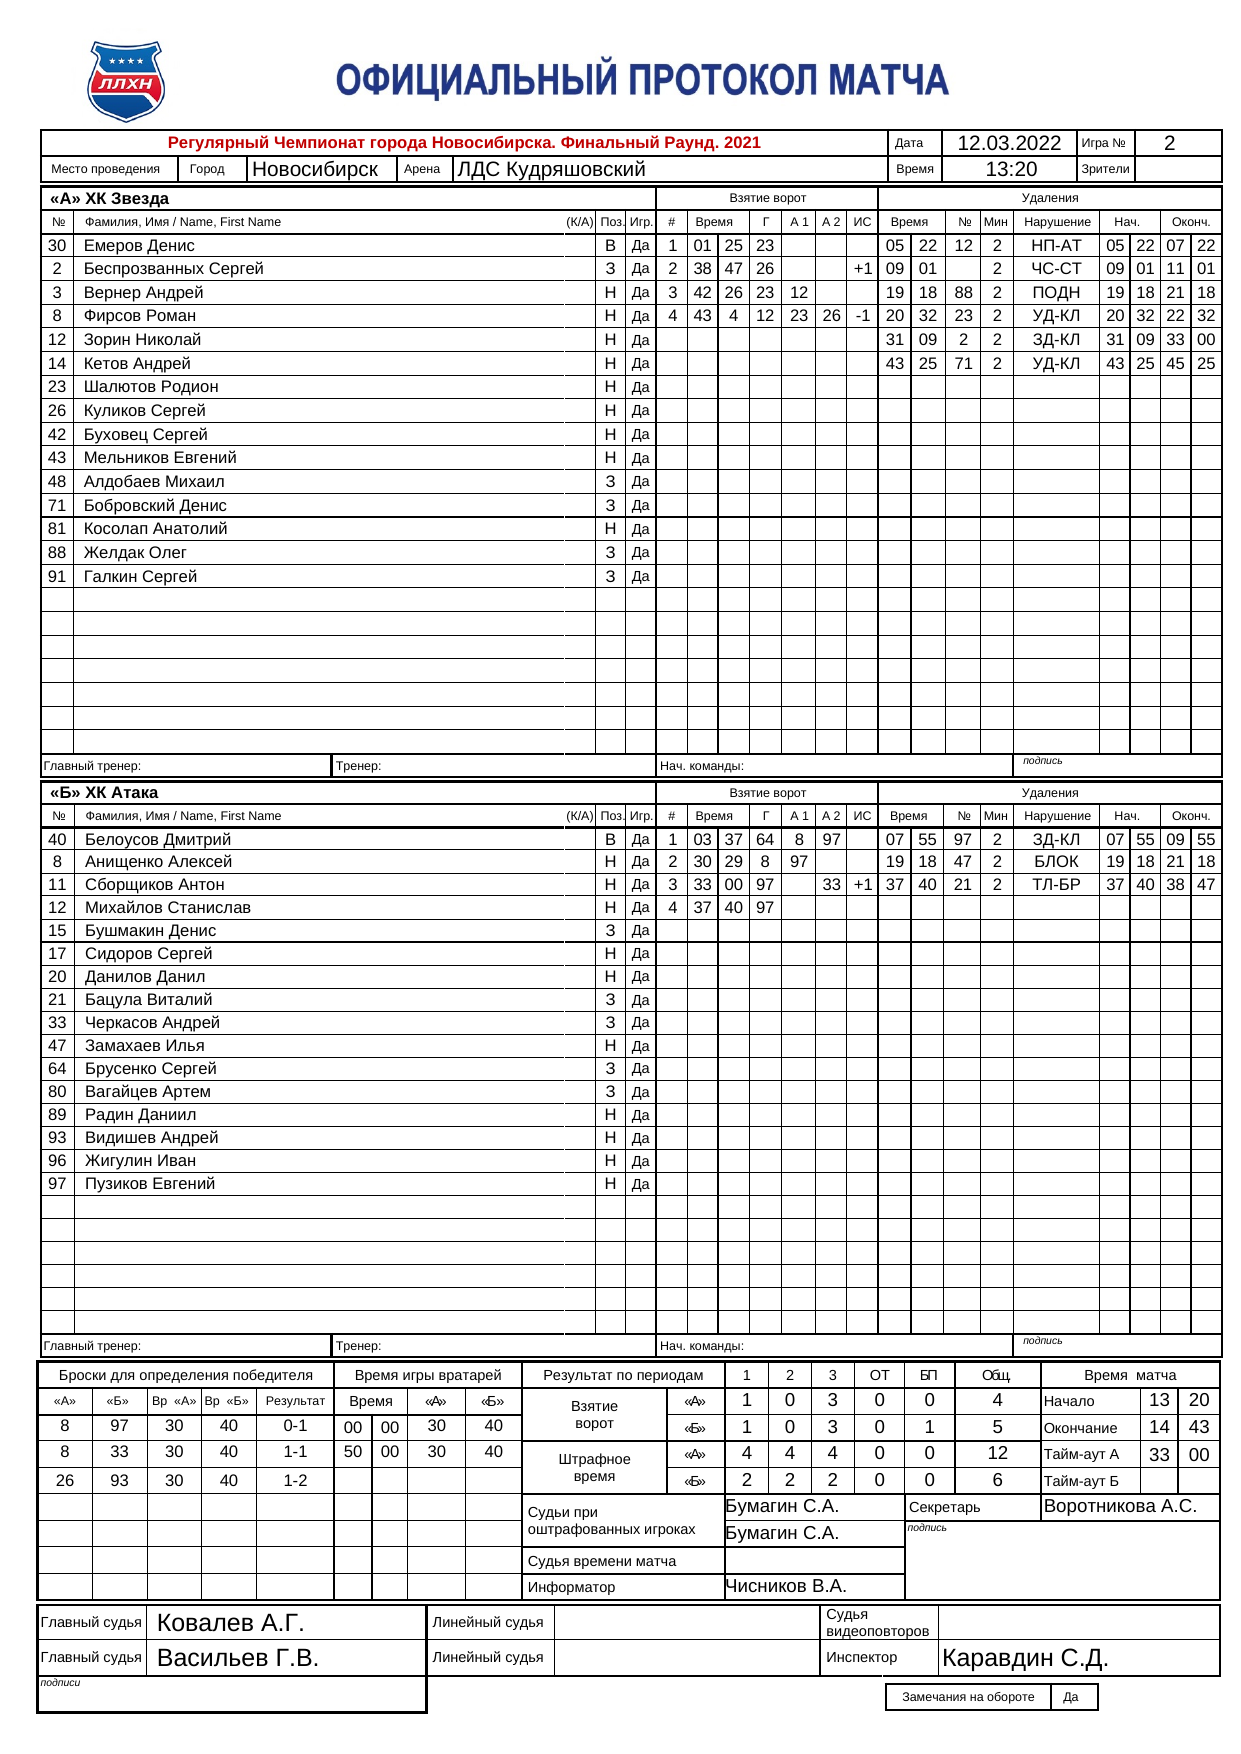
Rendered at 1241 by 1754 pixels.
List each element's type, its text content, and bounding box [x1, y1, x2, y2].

table_cell [946, 376, 980, 398]
table_header ОТ [855, 1363, 904, 1387]
table_cell [688, 943, 717, 964]
table_cell 4 [812, 1442, 854, 1467]
table_cell [565, 920, 595, 941]
table_cell [782, 1219, 815, 1241]
table_cell подписи [39, 1677, 425, 1711]
table_cell 80 [42, 1081, 74, 1103]
table_header Результат по периодам [523, 1363, 724, 1387]
table_cell [1100, 1104, 1129, 1126]
table_cell [565, 565, 595, 587]
table_cell [657, 328, 687, 351]
table_cell [847, 943, 877, 964]
table_cell Кетов Андрей [74, 352, 564, 374]
table_cell [1131, 494, 1160, 516]
table_cell Да [626, 1035, 655, 1057]
table_cell [1014, 920, 1099, 941]
table_cell 3 [657, 281, 687, 303]
table_cell [847, 612, 877, 634]
table_cell 00 [719, 874, 749, 895]
table_cell [782, 1012, 815, 1033]
table_cell [1192, 1012, 1221, 1033]
table_cell [466, 1468, 521, 1493]
table_cell [1161, 470, 1190, 493]
table_cell [1192, 1311, 1221, 1333]
table_cell [1131, 1288, 1160, 1310]
table_cell 22 [1192, 235, 1221, 256]
table_cell [1131, 707, 1160, 729]
table_cell [1192, 989, 1221, 1011]
table_cell 4 [956, 1389, 1040, 1413]
table_cell [719, 707, 749, 729]
table_cell [912, 1173, 943, 1195]
table_cell Фамилия, Имя / Name, First Name [75, 805, 565, 826]
table_cell ИС [847, 211, 877, 233]
table_cell [1100, 588, 1129, 611]
table_cell [148, 1574, 201, 1599]
table_header 2 [769, 1363, 811, 1387]
table_cell [657, 423, 687, 445]
table_cell [688, 541, 717, 564]
table_cell [719, 1265, 749, 1287]
table_cell 22 [912, 235, 945, 256]
table_cell 12 [42, 896, 74, 918]
table_cell [1131, 943, 1160, 964]
table_cell [944, 896, 980, 918]
table_cell [373, 1468, 407, 1493]
table_cell 09 [879, 257, 910, 280]
table_cell [946, 565, 980, 587]
table_cell Черкасов Андрей [75, 1012, 564, 1033]
table_cell 31 [1100, 328, 1129, 351]
table_cell [1161, 518, 1190, 540]
table_cell [1100, 1150, 1129, 1172]
table_cell Да [626, 874, 655, 895]
table_cell Оконч. [1161, 805, 1221, 826]
table_cell [912, 470, 945, 493]
table_cell Вр «А» [148, 1389, 201, 1413]
table_cell А 2 [816, 805, 846, 826]
table_cell Фамилия, Имя / Name, First Name [74, 211, 565, 233]
table_cell 0 [769, 1415, 811, 1440]
table_cell 30 [688, 850, 717, 872]
table_cell [257, 1547, 333, 1573]
table_cell [719, 943, 749, 964]
table_cell [847, 730, 877, 753]
table_cell Косолап Анатолий [74, 518, 564, 540]
table_cell [981, 636, 1013, 658]
table_cell [565, 1104, 595, 1126]
table_cell Нач. [1100, 805, 1160, 826]
table_cell [257, 1494, 333, 1520]
table_cell 4 [657, 305, 687, 327]
table_cell Вернер Андрей [74, 281, 564, 303]
table_cell 09 [912, 328, 945, 351]
table_cell [596, 659, 625, 682]
table_cell [657, 565, 687, 587]
table_cell [879, 1127, 910, 1149]
table_cell [565, 423, 595, 445]
table_cell 00 [1179, 1441, 1219, 1467]
table_cell 00 [335, 1416, 371, 1440]
table_cell [657, 1265, 687, 1287]
table_cell А 1 [782, 211, 815, 233]
table_cell [1014, 1265, 1099, 1287]
table_cell [1131, 565, 1160, 587]
table_cell [1131, 1219, 1160, 1241]
table_cell [750, 966, 781, 987]
table_cell [912, 1288, 943, 1310]
table_cell Тренер: [333, 755, 655, 776]
table_cell Михайлов Станислав [75, 896, 564, 918]
table_cell [1136, 157, 1221, 181]
table_cell [335, 1468, 371, 1493]
table_cell 26 [42, 399, 73, 422]
table_cell [1192, 446, 1221, 469]
table_cell 0 [855, 1389, 904, 1413]
table_cell Главный тренер: [42, 1335, 330, 1356]
table_cell [1161, 730, 1190, 753]
table_cell [750, 707, 781, 729]
table_cell [596, 730, 625, 753]
table_cell [816, 257, 846, 280]
table_cell 37 [879, 874, 910, 895]
table_cell 3 [812, 1415, 854, 1440]
table_cell Нач. команды: [657, 1335, 1012, 1356]
table_cell 33 [42, 1012, 74, 1033]
table_cell Н [596, 896, 625, 918]
table_cell [1014, 989, 1099, 1011]
table_cell З [596, 494, 625, 516]
table_cell [565, 494, 595, 516]
table_cell [946, 588, 980, 611]
table_cell [1192, 470, 1221, 493]
table_cell [847, 470, 877, 493]
table_cell [688, 1265, 717, 1287]
table_cell [1014, 1196, 1099, 1218]
table_cell [1014, 423, 1099, 445]
table_cell [782, 494, 815, 516]
table_cell 09 [1131, 328, 1160, 351]
table_cell [1131, 1265, 1160, 1287]
table_cell [75, 1219, 564, 1241]
table_cell [847, 446, 877, 469]
table_cell [1014, 494, 1099, 516]
table_cell 37 [1100, 874, 1129, 895]
table_cell [1014, 730, 1099, 753]
table_cell [657, 1150, 687, 1172]
table_cell [847, 423, 877, 445]
table_cell [688, 1058, 717, 1079]
table_cell Куликов Сергей [74, 399, 564, 422]
table_cell [688, 659, 717, 682]
table_cell [1131, 1081, 1160, 1103]
table_cell В [596, 829, 625, 849]
table_cell [946, 612, 980, 634]
table_cell Фирсов Роман [74, 305, 564, 327]
table_cell [782, 446, 815, 469]
table_cell [946, 683, 980, 706]
table_cell Н [596, 874, 625, 895]
table_cell [912, 1150, 943, 1172]
table_cell [879, 1058, 910, 1079]
table_cell 88 [42, 541, 73, 564]
table_cell [1161, 1219, 1190, 1241]
table_cell [688, 612, 717, 634]
table_cell 26 [719, 281, 749, 303]
table_cell [981, 659, 1013, 682]
table_cell [782, 257, 815, 280]
table_header 1 [726, 1363, 768, 1387]
table_cell [565, 943, 595, 964]
table_cell [657, 966, 687, 987]
table_cell [1131, 1173, 1160, 1195]
table_cell [565, 966, 595, 987]
table_cell [657, 446, 687, 469]
table_cell [565, 1058, 595, 1079]
table_cell [1161, 1012, 1190, 1033]
table_cell [981, 1150, 1013, 1172]
table_cell Да [626, 1012, 655, 1033]
table_cell [750, 1058, 781, 1079]
table_cell 97 [750, 874, 781, 895]
table_cell [816, 1288, 846, 1310]
table_cell Игр. [626, 805, 655, 826]
table_cell Видишев Андрей [75, 1127, 564, 1149]
table_cell [944, 1219, 980, 1241]
table_cell [1100, 966, 1129, 987]
table_cell [782, 707, 815, 729]
table_cell Н [596, 1173, 625, 1195]
table_cell [1100, 1173, 1129, 1195]
table_header Да [1052, 1685, 1097, 1709]
table_cell [750, 1104, 781, 1126]
table_cell [847, 518, 877, 540]
table_cell [816, 1012, 846, 1033]
table_cell [657, 1058, 687, 1079]
table_cell [1192, 565, 1221, 587]
table_cell [1131, 989, 1160, 1011]
table_cell [879, 1104, 910, 1126]
table_cell 20 [1100, 305, 1129, 327]
table_cell [688, 352, 717, 374]
table_cell 55 [1131, 829, 1160, 849]
table_cell [1014, 659, 1099, 682]
table_cell ТЛ-БР [1014, 874, 1099, 895]
table_cell 64 [750, 829, 781, 849]
table_cell [1192, 636, 1221, 658]
table_cell [879, 518, 910, 540]
table_cell [1161, 1058, 1190, 1079]
table_cell З [596, 920, 625, 941]
table_cell [816, 659, 846, 682]
table_cell 5 [956, 1415, 1040, 1440]
table_cell 91 [42, 565, 73, 587]
table_cell [750, 565, 781, 587]
table_cell [1192, 541, 1221, 564]
table_cell [879, 470, 910, 493]
table_cell [688, 1012, 717, 1033]
table_cell [944, 1265, 980, 1287]
table_cell [1100, 1012, 1129, 1033]
table_cell Поз. [596, 211, 625, 233]
table_cell [466, 1547, 521, 1573]
table_cell [847, 1127, 877, 1149]
table_cell [782, 636, 815, 658]
table_cell Секретарь [906, 1495, 1040, 1520]
table_header Удаления [879, 783, 1221, 803]
table_cell [816, 328, 846, 351]
table_cell [847, 1265, 877, 1287]
table_cell [1131, 730, 1160, 753]
table_cell Главный судья [39, 1640, 146, 1675]
table_cell [847, 352, 877, 374]
table_cell [688, 376, 717, 398]
table_header Время игры вратарей [335, 1363, 521, 1387]
table_cell [1100, 636, 1129, 658]
table_cell [373, 1574, 407, 1599]
table_cell Информатор [523, 1575, 724, 1599]
table_cell 1-1 [257, 1441, 333, 1467]
table_cell 18 [1192, 850, 1221, 872]
table_cell 33 [1141, 1441, 1177, 1467]
table_cell Н [596, 376, 625, 398]
table_cell [750, 1265, 781, 1287]
table_cell [719, 683, 749, 706]
table_cell 2 [981, 328, 1013, 351]
table_cell 25 [1192, 352, 1221, 374]
table_cell [816, 399, 846, 422]
table_cell Главный тренер: [42, 755, 330, 776]
table_cell [816, 612, 846, 634]
table_cell [946, 541, 980, 564]
table_cell [1131, 1196, 1160, 1218]
table_cell [879, 1196, 910, 1218]
table_cell [428, 1677, 882, 1711]
table_cell [408, 1494, 465, 1520]
table_cell [1100, 446, 1129, 469]
table_cell [750, 1127, 781, 1149]
table_cell 97 [944, 829, 980, 849]
table_cell [816, 989, 846, 1011]
table_cell Да [626, 920, 655, 941]
table_cell [782, 376, 815, 398]
table_cell [750, 1012, 781, 1033]
table_cell [847, 636, 877, 658]
table_cell 2 [981, 829, 1013, 849]
table_cell 09 [1100, 257, 1129, 280]
table_cell 32 [1131, 305, 1160, 327]
table_cell [1192, 966, 1221, 987]
table_cell [1014, 588, 1099, 611]
table_cell Тайм-аут А [1042, 1441, 1140, 1467]
table_cell 93 [93, 1468, 147, 1493]
table_cell [719, 612, 749, 634]
table_cell [750, 328, 781, 351]
table_cell [750, 636, 781, 658]
table_cell [1131, 683, 1160, 706]
table_cell 2 [812, 1468, 854, 1493]
table_cell [565, 1311, 595, 1333]
table_cell [944, 989, 980, 1011]
table_cell [1100, 683, 1129, 706]
table_cell [626, 1242, 655, 1264]
table_cell [657, 1104, 687, 1126]
table_cell [782, 874, 815, 895]
table_cell 40 [719, 896, 749, 918]
table_cell 19 [1100, 850, 1129, 872]
table_cell [1192, 612, 1221, 634]
table_cell Да [626, 1104, 655, 1126]
table_cell [1192, 1081, 1221, 1103]
table_cell [816, 966, 846, 987]
table_cell [1161, 707, 1190, 729]
table_cell [719, 376, 749, 398]
table_cell Линейный судья [428, 1606, 554, 1639]
table_cell 22 [1131, 235, 1160, 256]
table_cell [946, 518, 980, 540]
table_cell [1100, 1219, 1129, 1241]
table_cell [750, 612, 781, 634]
table_cell [981, 730, 1013, 753]
table_cell [782, 541, 815, 564]
table_cell [565, 328, 595, 351]
table_cell [565, 352, 595, 374]
table_cell 37 [688, 896, 717, 918]
table_cell 8 [42, 305, 73, 327]
table_cell [750, 494, 781, 516]
table_cell 07 [1161, 235, 1190, 256]
table_header 2 [1136, 131, 1221, 155]
table_cell 97 [816, 829, 846, 849]
table_cell [912, 1104, 943, 1126]
table_cell 19 [879, 850, 910, 872]
table_cell [879, 1265, 910, 1287]
table_cell [688, 1173, 717, 1195]
table_cell [847, 1196, 877, 1218]
table_cell [847, 1104, 877, 1126]
table_cell 43 [688, 305, 717, 327]
table_cell Да [626, 376, 655, 398]
table_cell 97 [782, 850, 815, 872]
table_cell [879, 494, 910, 516]
table_cell Время [879, 211, 945, 233]
table_cell [879, 943, 910, 964]
table_cell [1100, 612, 1129, 634]
table_cell [816, 470, 846, 493]
table_cell [657, 707, 687, 729]
table_cell [944, 920, 980, 941]
table_cell [688, 494, 717, 516]
table_cell Н [596, 966, 625, 987]
table_cell [596, 1242, 625, 1264]
table_cell 40 [912, 874, 943, 895]
table_cell [565, 257, 595, 280]
table_cell [981, 470, 1013, 493]
table_cell [555, 1640, 819, 1675]
table_cell [719, 636, 749, 658]
table_cell [847, 588, 877, 611]
table_cell [912, 588, 945, 611]
table_cell [750, 376, 781, 398]
table_cell [657, 541, 687, 564]
table_cell [912, 943, 943, 964]
table_cell [1131, 966, 1160, 987]
table_cell 0 [855, 1442, 904, 1467]
table_cell Зрители [1078, 157, 1134, 181]
table_cell [596, 1265, 625, 1287]
table_cell [657, 1081, 687, 1103]
table_cell Н [596, 850, 625, 872]
table_cell 00 [373, 1441, 407, 1467]
table_cell [847, 235, 877, 256]
table_cell 18 [1131, 850, 1160, 872]
table_cell 0 [905, 1389, 954, 1413]
table_cell [1161, 1288, 1190, 1310]
table_cell [946, 707, 980, 729]
table_cell [750, 1150, 781, 1172]
table_cell [847, 376, 877, 398]
table_cell Судья видеоповторов [821, 1606, 938, 1639]
table_cell [1100, 1288, 1129, 1310]
table_cell [373, 1521, 407, 1546]
table_header Удаления [879, 188, 1221, 209]
table_cell 31 [879, 328, 910, 351]
table_cell [1100, 1081, 1129, 1103]
table_cell Оконч. [1161, 211, 1221, 233]
table_cell 26 [816, 305, 846, 327]
table_cell [816, 446, 846, 469]
table_cell 8 [782, 829, 815, 849]
table_cell «А» [668, 1389, 724, 1413]
table_header 3 [812, 1363, 854, 1387]
table_cell [657, 494, 687, 516]
table_cell [1131, 518, 1160, 540]
table_cell [912, 1035, 943, 1057]
table_cell 21 [944, 874, 980, 895]
table_cell 81 [42, 518, 73, 540]
table_cell Н [596, 1035, 625, 1057]
table_cell [944, 1104, 980, 1126]
table_cell 8 [39, 1416, 92, 1440]
table_cell [466, 1574, 521, 1599]
table_cell 2 [657, 850, 687, 872]
table_cell [816, 541, 846, 564]
table_cell 32 [1192, 305, 1221, 327]
table_cell [946, 399, 980, 422]
table_cell 4 [719, 305, 749, 327]
table_cell № [42, 211, 73, 233]
table_cell [657, 1311, 687, 1333]
table_cell 07 [1100, 829, 1129, 849]
table_cell Н [596, 328, 625, 351]
table_cell [565, 305, 595, 327]
table_cell [93, 1521, 147, 1546]
table_cell Тайм-аут Б [1042, 1468, 1140, 1493]
table_cell «А» [39, 1389, 92, 1413]
table_cell [946, 446, 980, 469]
table_cell [1161, 1035, 1190, 1057]
table_cell [1100, 1265, 1129, 1287]
table_cell [1014, 1104, 1099, 1126]
table_cell [1014, 683, 1099, 706]
table_cell Да [626, 352, 655, 374]
table_cell [782, 470, 815, 493]
table_cell [657, 1219, 687, 1241]
table_cell [657, 518, 687, 540]
table_cell 11 [42, 874, 74, 895]
table_cell [719, 423, 749, 445]
table_cell Тренер: [333, 1335, 655, 1356]
table_cell [719, 541, 749, 564]
table_cell Шалютов Родион [74, 376, 564, 398]
table_cell Желдак Олег [74, 541, 564, 564]
table_cell [981, 565, 1013, 587]
table_cell [912, 1081, 943, 1103]
table_cell [883, 1677, 1220, 1681]
table_cell [912, 920, 943, 941]
table_cell З [596, 541, 625, 564]
table_cell [847, 1311, 877, 1333]
table_cell [565, 1196, 595, 1218]
table_cell [981, 1173, 1013, 1195]
table_cell [1131, 1311, 1160, 1333]
table_cell [1131, 1035, 1160, 1057]
table_cell [719, 1081, 749, 1103]
table_cell [42, 659, 73, 682]
table_cell 30 [148, 1416, 201, 1440]
table_cell Да [626, 470, 655, 493]
table_cell Новосибирск [248, 157, 396, 181]
table_cell [1161, 1150, 1190, 1172]
table_cell [981, 943, 1013, 964]
table_cell Главный судья [39, 1606, 146, 1639]
table_cell 37 [719, 829, 749, 849]
table_cell 12 [750, 305, 781, 327]
table_cell 33 [93, 1441, 147, 1467]
table_cell [912, 541, 945, 564]
table_cell [719, 399, 749, 422]
table_cell [981, 541, 1013, 564]
table_cell [719, 518, 749, 540]
table_cell [657, 1288, 687, 1310]
table_cell [1179, 1468, 1219, 1493]
table_cell З [596, 1058, 625, 1079]
table_cell ИС [847, 805, 877, 826]
table_cell А 2 [816, 211, 846, 233]
table_cell № [944, 805, 980, 826]
table_cell [657, 399, 687, 422]
table_cell [75, 1196, 564, 1218]
table_cell [782, 966, 815, 987]
table_cell [688, 328, 717, 351]
table_cell [847, 1081, 877, 1103]
table_cell [912, 1012, 943, 1033]
table_cell [1014, 1219, 1099, 1241]
table_header Общ. [956, 1363, 1040, 1387]
table_cell [981, 399, 1013, 422]
table_cell [1161, 541, 1190, 564]
table_cell 47 [719, 257, 749, 280]
table_cell [688, 1311, 717, 1333]
table_cell [626, 1288, 655, 1310]
table_cell Бумагин С.А. [726, 1521, 904, 1546]
table_cell [1192, 376, 1221, 398]
table_cell 30 [148, 1468, 201, 1493]
table_cell Да [626, 446, 655, 469]
table_cell Поз. [596, 805, 625, 826]
table_cell [42, 636, 73, 658]
table_cell [688, 730, 717, 753]
table_cell 26 [39, 1468, 92, 1493]
table_cell [1014, 1012, 1099, 1033]
table_cell Алдобаев Михаил [74, 470, 564, 493]
table_cell [719, 494, 749, 516]
table_cell [1192, 1242, 1221, 1264]
table_cell [688, 1035, 717, 1057]
table_cell [782, 1104, 815, 1126]
table_cell [912, 494, 945, 516]
table_cell 22 [1161, 305, 1190, 327]
table_cell 18 [1131, 281, 1160, 303]
table_cell Мельников Евгений [74, 446, 564, 469]
table_cell [879, 1219, 910, 1241]
table_cell [879, 1242, 910, 1264]
table_cell Окончание [1042, 1415, 1140, 1440]
table_cell [1014, 470, 1099, 493]
table_cell 20 [42, 966, 74, 987]
table_cell Да [626, 328, 655, 351]
table_cell [1131, 423, 1160, 445]
table_cell [1192, 1173, 1221, 1195]
table_cell [981, 1104, 1013, 1126]
table_cell [1014, 612, 1099, 634]
table_cell [1161, 1081, 1190, 1103]
table_cell [879, 1311, 910, 1333]
table_cell 6 [956, 1468, 1040, 1493]
table_cell [408, 1521, 465, 1546]
table_cell [879, 966, 910, 987]
table_cell [816, 235, 846, 256]
table_cell [1014, 446, 1099, 469]
table_header Взятие ворот [657, 783, 877, 803]
table_cell [912, 1311, 943, 1333]
table_cell 3 [42, 281, 73, 303]
table_cell [879, 707, 910, 729]
table_cell [657, 1196, 687, 1218]
table_cell [782, 1242, 815, 1264]
table_cell [1161, 1265, 1190, 1287]
table_cell [726, 1548, 904, 1573]
table_cell [42, 1288, 74, 1310]
table_cell [847, 399, 877, 422]
table_cell [816, 1127, 846, 1149]
table_cell Арена [398, 157, 452, 181]
table_cell [847, 1012, 877, 1033]
table_cell [335, 1494, 371, 1520]
table_cell [981, 1127, 1013, 1149]
table_cell [1192, 494, 1221, 516]
table_cell 20 [1179, 1389, 1219, 1413]
table_cell 2 [657, 257, 687, 280]
table_cell Н [596, 423, 625, 445]
table_cell [1161, 612, 1190, 634]
table_cell [719, 920, 749, 941]
table_cell [816, 1035, 846, 1057]
table_cell [879, 1150, 910, 1172]
table_cell Каравдин С.Д. [939, 1640, 1219, 1675]
table_cell [1100, 659, 1129, 682]
table_cell Инспектор [821, 1640, 938, 1675]
table_cell А 1 [782, 805, 815, 826]
table_cell [816, 281, 846, 303]
table_cell [782, 683, 815, 706]
table_cell [847, 1242, 877, 1264]
table_cell [981, 518, 1013, 540]
table_cell [1014, 1173, 1099, 1195]
table_cell 4 [769, 1442, 811, 1467]
table_cell [657, 1012, 687, 1033]
table_cell [1014, 518, 1099, 540]
table_cell 0 [855, 1468, 904, 1493]
table_cell [782, 920, 815, 941]
table_cell [847, 328, 877, 351]
table_cell подпись [1014, 1335, 1221, 1356]
table_cell Да [626, 989, 655, 1011]
table_cell УД-КЛ [1014, 352, 1099, 374]
table_cell [335, 1521, 371, 1546]
table_cell [565, 1127, 595, 1149]
table_cell [1100, 1196, 1129, 1218]
table_cell [688, 1150, 717, 1172]
table_cell [912, 1127, 943, 1149]
table_cell Да [626, 1058, 655, 1079]
table_cell [782, 399, 815, 422]
table_cell [1100, 541, 1129, 564]
table_cell [816, 1081, 846, 1103]
table_cell [1014, 1127, 1099, 1149]
table_cell [657, 1127, 687, 1149]
table_cell 42 [42, 423, 73, 445]
table_cell «А» [408, 1389, 465, 1413]
table_cell [944, 1035, 980, 1057]
table_cell 8 [750, 850, 781, 872]
table_cell 8 [42, 850, 74, 872]
table_cell [257, 1521, 333, 1546]
table_cell [847, 1173, 877, 1195]
table_cell Время [879, 805, 943, 826]
table_cell Г [750, 805, 781, 826]
table_cell [1192, 423, 1221, 445]
table_cell «А» [668, 1442, 724, 1467]
table_cell 38 [1161, 874, 1190, 895]
table_cell Сидоров Сергей [75, 943, 564, 964]
table_cell [1100, 565, 1129, 587]
table_cell [981, 494, 1013, 516]
table_cell [148, 1521, 201, 1546]
table_cell Нач. команды: [657, 755, 1012, 776]
table_cell Мин [981, 211, 1013, 233]
table_cell 18 [1192, 281, 1221, 303]
table_cell [565, 730, 595, 753]
table_cell [1014, 896, 1099, 918]
table_cell +1 [847, 874, 877, 895]
table_cell [816, 730, 846, 753]
table_cell 43 [42, 446, 73, 469]
table_cell 25 [719, 235, 749, 256]
table_cell [912, 518, 945, 540]
table_cell [565, 1035, 595, 1057]
table_cell Беспрозванных Сергей [74, 257, 564, 280]
table_cell [782, 565, 815, 587]
table_cell [981, 1012, 1013, 1033]
table_cell 2 [769, 1468, 811, 1493]
table_cell [750, 943, 781, 964]
table_cell Да [626, 235, 655, 256]
table_cell Взятие ворот [523, 1389, 666, 1440]
table_cell [782, 352, 815, 374]
table_cell [75, 1311, 564, 1333]
table_cell # [657, 805, 687, 826]
table_cell [879, 376, 910, 398]
table_cell [944, 1058, 980, 1079]
table_cell [1131, 588, 1160, 611]
table_cell 38 [688, 257, 717, 280]
table_cell Н [596, 1104, 625, 1126]
table_cell 32 [912, 305, 945, 327]
table_cell [657, 920, 687, 941]
table_header 12.03.2022 [943, 131, 1076, 155]
table_cell [782, 730, 815, 753]
table_cell [750, 1081, 781, 1103]
table_cell [688, 920, 717, 941]
table_cell [565, 1150, 595, 1172]
table_cell [565, 1012, 595, 1033]
table_cell [719, 1311, 749, 1333]
table_cell 25 [912, 352, 945, 374]
table_cell [1131, 1104, 1160, 1126]
table_cell # [657, 211, 687, 233]
table_cell -1 [847, 305, 877, 327]
table_cell [912, 683, 945, 706]
table_cell Место проведения [42, 157, 177, 181]
table_cell Н [596, 943, 625, 964]
table_cell [981, 1081, 1013, 1103]
table_cell [782, 1265, 815, 1287]
table_cell 00 [1192, 328, 1221, 351]
table_cell [93, 1547, 147, 1573]
table_cell 88 [946, 281, 980, 303]
table_cell Судья времени матча [523, 1548, 724, 1573]
table_cell Нарушение [1014, 805, 1099, 826]
table_cell [879, 588, 910, 611]
table_cell [74, 612, 564, 634]
table_cell [816, 1104, 846, 1126]
table_cell [719, 1196, 749, 1218]
table_cell [1014, 541, 1099, 564]
table_cell [719, 1035, 749, 1057]
table_cell 71 [946, 352, 980, 374]
table_cell [626, 659, 655, 682]
table_cell Г [750, 211, 781, 233]
table_cell [688, 423, 717, 445]
table_cell [1131, 446, 1160, 469]
table_cell [565, 829, 595, 849]
table_cell [1192, 1127, 1221, 1149]
table_cell [981, 1196, 1013, 1218]
table_cell [816, 707, 846, 729]
table_cell [1161, 943, 1190, 964]
table_cell [782, 1311, 815, 1333]
table_cell Да [626, 518, 655, 540]
table_cell [565, 1081, 595, 1103]
table_cell 8 [39, 1441, 92, 1467]
table_cell 20 [879, 305, 910, 327]
table_cell [719, 328, 749, 351]
table_header Игра № [1078, 131, 1134, 155]
table_cell 48 [42, 470, 73, 493]
table_cell [688, 1219, 717, 1241]
table_cell 2 [981, 850, 1013, 872]
table_cell [847, 966, 877, 987]
table_cell [816, 943, 846, 964]
table_cell [565, 470, 595, 493]
table_cell [565, 518, 595, 540]
table_cell Вр «Б» [202, 1389, 256, 1413]
table_cell [596, 1196, 625, 1218]
table_cell [1161, 1311, 1190, 1333]
table_cell 2 [42, 257, 73, 280]
table_cell [626, 1219, 655, 1241]
table_cell [1100, 896, 1129, 918]
table_cell подпись [906, 1522, 1219, 1599]
table_cell [1192, 659, 1221, 682]
table_cell [981, 920, 1013, 941]
table_cell 96 [42, 1150, 74, 1172]
table_cell Город [179, 157, 246, 181]
table_cell [93, 1494, 147, 1520]
table_cell [42, 730, 73, 753]
table_cell [1141, 1468, 1177, 1493]
table_cell [847, 541, 877, 564]
table_cell [1161, 966, 1190, 987]
table_cell 01 [1131, 257, 1160, 280]
table_cell [719, 1288, 749, 1310]
table_cell [782, 612, 815, 634]
table_cell [1014, 1242, 1099, 1264]
table_cell [688, 399, 717, 422]
table_cell [1192, 1104, 1221, 1126]
table_cell [75, 1242, 564, 1264]
table_cell Да [626, 1150, 655, 1172]
table_cell 13 [1141, 1389, 1177, 1413]
table_cell [1100, 1127, 1129, 1149]
table_cell З [596, 257, 625, 280]
table_cell Штрафное время [523, 1442, 666, 1493]
table_cell 40 [202, 1416, 256, 1440]
table_cell [1161, 588, 1190, 611]
table_cell [1192, 943, 1221, 964]
table_cell [816, 1173, 846, 1195]
table_cell [1131, 1012, 1160, 1033]
table_cell [657, 943, 687, 964]
table_cell [816, 1219, 846, 1241]
table_cell [750, 352, 781, 374]
table_cell «Б» [93, 1389, 147, 1413]
table_cell [688, 470, 717, 493]
table_cell [719, 966, 749, 987]
table_cell НП-АТ [1014, 235, 1099, 256]
table_cell Данилов Данил [75, 966, 564, 987]
table_cell [719, 989, 749, 1011]
table_cell [847, 829, 877, 849]
table_cell [1100, 1035, 1129, 1057]
table_cell 2 [726, 1468, 768, 1493]
table_cell [688, 588, 717, 611]
table_cell [944, 1081, 980, 1103]
table_cell [1100, 470, 1129, 493]
table_cell Да [626, 966, 655, 987]
table_cell [782, 1127, 815, 1149]
table_cell [1161, 494, 1190, 516]
table_cell 0 [769, 1389, 811, 1413]
table_cell [657, 352, 687, 374]
table_cell 93 [42, 1127, 74, 1149]
table_cell [688, 1196, 717, 1218]
table_cell 33 [816, 874, 846, 895]
table_cell [1161, 683, 1190, 706]
table_cell [39, 1547, 92, 1573]
table_cell [565, 683, 595, 706]
table_cell Анищенко Алексей [75, 850, 564, 872]
table_cell [1100, 1058, 1129, 1079]
table_cell [1161, 1104, 1190, 1126]
table_cell [981, 1219, 1013, 1241]
table_cell [847, 659, 877, 682]
table_cell [816, 1265, 846, 1287]
table_cell [335, 1547, 371, 1573]
table_cell [42, 588, 73, 611]
table_cell [657, 989, 687, 1011]
table_cell 47 [1192, 874, 1221, 895]
table_cell Нарушение [1014, 211, 1099, 233]
table_cell [565, 1219, 595, 1241]
table_cell [408, 1468, 465, 1493]
table_cell [626, 612, 655, 634]
table_cell ЧС-СТ [1014, 257, 1099, 280]
table_cell [626, 1196, 655, 1218]
table_cell 18 [912, 281, 945, 303]
table_cell 2 [981, 281, 1013, 303]
table_cell [816, 1150, 846, 1172]
table_cell [750, 659, 781, 682]
table_cell 40 [466, 1441, 521, 1467]
table_cell [782, 1035, 815, 1057]
table_header БП [905, 1363, 954, 1387]
table_cell [1192, 1196, 1221, 1218]
table_cell [1192, 1150, 1221, 1172]
table_header Регулярный Чемпионат города Новосибирска. Финальный Раунд. 2021 [42, 131, 887, 155]
table_cell [1161, 1127, 1190, 1149]
table_cell [1161, 989, 1190, 1011]
table_cell 2 [981, 352, 1013, 374]
table_cell [1014, 1311, 1099, 1333]
table_cell [596, 1311, 625, 1333]
table_cell 01 [1192, 257, 1221, 280]
table_cell [565, 588, 595, 611]
table_cell [657, 683, 687, 706]
table_cell [719, 1150, 749, 1172]
table_cell 33 [688, 874, 717, 895]
table_cell [42, 707, 73, 729]
table_cell [782, 1173, 815, 1195]
table_cell [981, 1311, 1013, 1333]
table_cell 0-1 [257, 1416, 333, 1440]
table_cell Бацула Виталий [75, 989, 564, 1011]
table_cell [944, 1150, 980, 1172]
table_cell [1014, 1058, 1099, 1079]
table_cell Да [626, 1081, 655, 1103]
table_cell [93, 1574, 147, 1599]
table_cell Время [335, 1389, 407, 1413]
table_cell [1100, 494, 1129, 516]
table_cell [565, 707, 595, 729]
table_cell Емеров Денис [74, 235, 564, 256]
table_cell Брусенко Сергей [75, 1058, 564, 1079]
table_cell БЛОК [1014, 850, 1099, 872]
table_cell [74, 659, 564, 682]
table_cell 19 [1100, 281, 1129, 303]
table_cell [596, 636, 625, 658]
table_cell [782, 518, 815, 540]
table_cell [42, 1265, 74, 1287]
table_cell [879, 1288, 910, 1310]
table_cell [944, 1242, 980, 1264]
table_cell [816, 850, 846, 872]
table_cell 45 [1161, 352, 1190, 374]
table_cell [847, 1035, 877, 1057]
table_cell [565, 1288, 595, 1310]
table_cell [565, 446, 595, 469]
table_cell [626, 636, 655, 658]
table_cell [750, 1219, 781, 1241]
table_cell [565, 399, 595, 422]
table_cell 01 [912, 257, 945, 280]
table_cell [847, 850, 877, 872]
table_cell [596, 588, 625, 611]
table_cell [1161, 920, 1190, 941]
table_cell [1131, 1150, 1160, 1172]
table_cell [816, 636, 846, 658]
table_cell [466, 1521, 521, 1546]
table_cell [148, 1494, 201, 1520]
table_cell [1014, 399, 1099, 422]
table_cell 00 [373, 1416, 407, 1440]
table_cell [879, 1081, 910, 1103]
table_cell 23 [42, 376, 73, 398]
table_cell Н [596, 446, 625, 469]
table_cell Нач. [1100, 211, 1160, 233]
table_cell [688, 1288, 717, 1310]
table_cell [1161, 565, 1190, 587]
table_cell [946, 636, 980, 658]
table_cell [981, 989, 1013, 1011]
table_cell [750, 423, 781, 445]
table_cell [944, 1196, 980, 1218]
table_cell [782, 943, 815, 964]
table_cell Результат [257, 1389, 333, 1413]
table_cell [596, 1219, 625, 1241]
table_cell [847, 1219, 877, 1241]
table_cell З [596, 989, 625, 1011]
table_cell [657, 1242, 687, 1264]
table_cell [847, 1150, 877, 1172]
table_cell 23 [750, 281, 781, 303]
table_cell [912, 1242, 943, 1264]
table_cell [688, 518, 717, 540]
table_cell [981, 1288, 1013, 1310]
table_cell 30 [408, 1441, 465, 1467]
table_cell 1-2 [257, 1468, 333, 1493]
table_cell [688, 565, 717, 587]
table_cell 1 [726, 1415, 768, 1440]
table_cell [74, 588, 564, 611]
table_cell [1100, 1311, 1129, 1333]
table_cell [257, 1574, 333, 1599]
table_cell [688, 1242, 717, 1264]
table_cell [1014, 966, 1099, 987]
table_cell [912, 966, 943, 987]
table_cell [74, 636, 564, 658]
table_cell [42, 1311, 74, 1333]
table_cell Да [626, 850, 655, 872]
table_cell 21 [1161, 850, 1190, 872]
table_cell [466, 1494, 521, 1520]
table_cell [912, 1265, 943, 1287]
table_cell [1131, 470, 1160, 493]
table_cell [847, 281, 877, 303]
table_cell [657, 730, 687, 753]
table_cell [1100, 943, 1129, 964]
table_cell [626, 588, 655, 611]
table_cell [1161, 423, 1190, 445]
table_cell [1131, 920, 1160, 941]
table_cell 89 [42, 1104, 74, 1126]
table_cell Ковалев А.Г. [147, 1606, 425, 1639]
table_cell [565, 612, 595, 634]
table_cell [750, 470, 781, 493]
table_cell [1131, 612, 1160, 634]
table_cell (К/А) [565, 211, 595, 233]
table_cell [981, 376, 1013, 398]
table_cell [816, 565, 846, 587]
table_cell [847, 896, 877, 918]
table_cell [816, 920, 846, 941]
table_cell Зорин Николай [74, 328, 564, 351]
table_cell ЛДС Кудряшовский [454, 157, 887, 181]
table_cell Да [626, 494, 655, 516]
table_cell [657, 636, 687, 658]
table_cell 0 [905, 1442, 954, 1467]
table_cell [565, 376, 595, 398]
table_cell 23 [782, 305, 815, 327]
table_cell [626, 730, 655, 753]
table_cell 21 [1161, 281, 1190, 303]
table_cell [1014, 636, 1099, 658]
table_cell 97 [93, 1416, 147, 1440]
table_cell № [946, 211, 980, 233]
table_cell 40 [1131, 874, 1160, 895]
table_cell Воротникова А.С. [1042, 1495, 1219, 1520]
table_cell [1161, 636, 1190, 658]
table_cell [879, 920, 910, 941]
table_cell [879, 1012, 910, 1033]
table_cell [565, 1265, 595, 1287]
table_cell [946, 257, 980, 280]
table_cell [565, 636, 595, 658]
table_cell [879, 399, 910, 422]
table_cell 40 [202, 1441, 256, 1467]
table_cell [408, 1547, 465, 1573]
table_cell [719, 659, 749, 682]
table_cell [148, 1547, 201, 1573]
table_cell 50 [335, 1441, 371, 1467]
table_cell [657, 376, 687, 398]
table_cell 30 [42, 235, 73, 256]
table_cell [750, 920, 781, 941]
table_cell [847, 565, 877, 587]
table_cell [981, 588, 1013, 611]
table_cell Время [688, 805, 749, 826]
table_cell 64 [42, 1058, 74, 1079]
table_cell [879, 541, 910, 564]
table_cell [373, 1494, 407, 1520]
table_cell [750, 1311, 781, 1333]
table_cell 30 [148, 1441, 201, 1467]
table_cell Да [626, 1127, 655, 1149]
table_cell [750, 446, 781, 469]
table_cell [912, 1219, 943, 1241]
table_cell Н [596, 518, 625, 540]
table_cell 12 [956, 1442, 1040, 1467]
table_cell 97 [750, 896, 781, 918]
table_cell [719, 565, 749, 587]
table_cell 55 [912, 829, 943, 849]
table_cell [912, 989, 943, 1011]
table_cell Да [626, 943, 655, 964]
table_cell [626, 1311, 655, 1333]
table_cell [816, 588, 846, 611]
table_cell [688, 683, 717, 706]
table_cell Замахаев Илья [75, 1035, 564, 1057]
table_cell [912, 399, 945, 422]
table_cell 40 [466, 1416, 521, 1440]
table_cell 40 [42, 829, 74, 849]
table_cell [719, 1242, 749, 1264]
table_cell [782, 235, 815, 256]
table_cell 1 [726, 1389, 768, 1413]
table_cell Васильев Г.В. [147, 1640, 425, 1675]
table_cell [1100, 1242, 1129, 1264]
table_cell ПОДН [1014, 281, 1099, 303]
table_header Время матча [1042, 1363, 1219, 1387]
table_cell 4 [726, 1442, 768, 1467]
table_cell +1 [847, 257, 877, 280]
table_cell [879, 612, 910, 634]
table_cell 23 [946, 305, 980, 327]
table_cell 05 [1100, 235, 1129, 256]
table_cell [981, 1265, 1013, 1287]
table_cell Радин Даниил [75, 1104, 564, 1126]
table_cell [782, 1081, 815, 1103]
table_cell [688, 636, 717, 658]
table_cell [782, 1058, 815, 1079]
table_cell [981, 446, 1013, 469]
table_cell [42, 1242, 74, 1264]
picture [5, 28, 1179, 129]
table_cell [912, 659, 945, 682]
table_cell [565, 1173, 595, 1195]
table_cell 2 [981, 874, 1013, 895]
table_cell [39, 1574, 92, 1599]
table_cell [750, 588, 781, 611]
table_cell [555, 1606, 819, 1639]
table_cell [688, 707, 717, 729]
table_cell [1014, 707, 1099, 729]
table_cell [944, 1012, 980, 1033]
table_cell ЗД-КЛ [1014, 829, 1099, 849]
table_cell [719, 1012, 749, 1033]
table_cell [1014, 943, 1099, 964]
table_cell Да [626, 305, 655, 327]
table_cell 43 [1100, 352, 1129, 374]
table_cell [782, 1288, 815, 1310]
table_cell 40 [202, 1468, 256, 1493]
table_cell [912, 636, 945, 658]
table_cell [688, 1081, 717, 1103]
table_cell [719, 1173, 749, 1195]
table_cell 42 [688, 281, 717, 303]
table_cell [1192, 1265, 1221, 1287]
table_cell Судьи при оштрафованных игроках [523, 1495, 724, 1546]
table_cell Да [626, 829, 655, 849]
table_cell [1131, 896, 1160, 918]
table_cell [1014, 1288, 1099, 1310]
table_cell 01 [688, 235, 717, 256]
table_cell 55 [1192, 829, 1221, 849]
table_cell [74, 683, 564, 706]
table_cell 30 [408, 1416, 465, 1440]
table_cell [1100, 376, 1129, 398]
table_cell [946, 659, 980, 682]
table_cell 14 [1141, 1415, 1177, 1440]
table_cell [782, 423, 815, 445]
table_cell [657, 612, 687, 634]
table_cell Бумагин С.А. [726, 1495, 904, 1520]
table_cell 2 [981, 257, 1013, 280]
table_cell [1161, 659, 1190, 682]
table_cell [1192, 920, 1221, 941]
table_cell [750, 1242, 781, 1264]
table_cell [847, 920, 877, 941]
table_header «Б» ХК Атака [42, 783, 655, 803]
table_cell [1161, 896, 1190, 918]
table_cell Мин [981, 805, 1013, 826]
table_cell [74, 707, 564, 729]
table_cell [719, 730, 749, 753]
table_cell [816, 376, 846, 398]
table_cell [912, 446, 945, 469]
table_cell [42, 1196, 74, 1218]
table_cell [335, 1574, 371, 1599]
table_cell Н [596, 1150, 625, 1172]
table_cell [1100, 399, 1129, 422]
table_cell [912, 896, 943, 918]
table_cell Линейный судья [428, 1640, 554, 1675]
table_cell [74, 730, 564, 753]
table_cell [912, 730, 945, 753]
table_cell [1192, 1288, 1221, 1310]
table_cell [946, 730, 980, 753]
table_cell [565, 874, 595, 895]
table_cell «Б» [668, 1415, 724, 1440]
table_cell 71 [42, 494, 73, 516]
table_cell Да [626, 399, 655, 422]
table_cell Чисников В.А. [726, 1575, 904, 1599]
table_cell [1192, 1219, 1221, 1241]
table_cell 05 [879, 235, 910, 256]
table_cell [1192, 896, 1221, 918]
table_cell [816, 1196, 846, 1218]
table_cell [1014, 376, 1099, 398]
table_cell 1 [905, 1415, 954, 1440]
table_cell [750, 683, 781, 706]
table_cell [42, 683, 73, 706]
table_cell [626, 1265, 655, 1287]
table_cell [1192, 399, 1221, 422]
table_cell 47 [944, 850, 980, 872]
table_cell 12 [42, 328, 73, 351]
table_cell [847, 683, 877, 706]
table_cell [719, 588, 749, 611]
table_cell З [596, 1081, 625, 1103]
table_cell [750, 1196, 781, 1218]
table_header Замечания на обороте [887, 1685, 1050, 1709]
table_cell [847, 1058, 877, 1079]
table_cell [981, 423, 1013, 445]
table_cell [912, 565, 945, 587]
table_cell Н [596, 399, 625, 422]
table_cell [565, 896, 595, 918]
table_cell [750, 1288, 781, 1310]
table_cell [719, 1219, 749, 1241]
table_cell 3 [657, 874, 687, 895]
table_cell [847, 1288, 877, 1310]
table_cell № [42, 805, 74, 826]
table_cell [75, 1265, 564, 1287]
table_cell [750, 989, 781, 1011]
table_cell [565, 659, 595, 682]
table_cell Время [688, 211, 749, 233]
table_cell 14 [42, 352, 73, 374]
table_cell Да [626, 896, 655, 918]
table_cell Н [596, 305, 625, 327]
table_cell [42, 1219, 74, 1241]
table_cell [750, 1035, 781, 1057]
table_cell [1014, 1081, 1099, 1103]
table_cell [75, 1288, 564, 1310]
table_cell [782, 588, 815, 611]
table_cell [782, 1196, 815, 1218]
table_cell [944, 1173, 980, 1195]
table_cell Н [596, 1127, 625, 1149]
table_cell Да [626, 541, 655, 564]
table_cell [879, 659, 910, 682]
table_cell [202, 1547, 256, 1573]
table_cell 13:20 [943, 157, 1076, 181]
table_cell [596, 612, 625, 634]
table_cell [879, 636, 910, 658]
table_cell [1100, 518, 1129, 540]
table_cell [981, 1035, 1013, 1057]
table_cell «Б» [668, 1468, 724, 1493]
table_cell [944, 966, 980, 987]
table_cell [981, 966, 1013, 987]
table_cell [719, 470, 749, 493]
table_cell 43 [1179, 1415, 1219, 1440]
table_cell 18 [912, 850, 943, 872]
table_cell [847, 707, 877, 729]
table_cell [750, 1173, 781, 1195]
table_cell 12 [946, 235, 980, 256]
table_cell [981, 683, 1013, 706]
table_cell 0 [905, 1468, 954, 1493]
table_cell [782, 989, 815, 1011]
table_cell [782, 896, 815, 918]
table_cell [879, 683, 910, 706]
table_cell [939, 1606, 1219, 1639]
table_cell 0 [855, 1415, 904, 1440]
table_header «А» ХК Звезда [42, 188, 655, 209]
table_cell [719, 446, 749, 469]
table_cell [879, 730, 910, 753]
table_cell [565, 1242, 595, 1264]
table_cell 29 [719, 850, 749, 872]
table_cell [1192, 1035, 1221, 1057]
table_cell [1192, 588, 1221, 611]
table_cell [946, 470, 980, 493]
table_cell [981, 1242, 1013, 1264]
table_cell [1192, 730, 1221, 753]
table_cell [565, 281, 595, 303]
table_cell 4 [657, 896, 687, 918]
table_cell [657, 659, 687, 682]
table_cell [912, 376, 945, 398]
table_cell [1192, 518, 1221, 540]
table_cell [408, 1574, 465, 1599]
table_cell [750, 541, 781, 564]
table_cell [1131, 659, 1160, 682]
table_cell [879, 565, 910, 587]
table_cell [912, 423, 945, 445]
table_cell [373, 1547, 407, 1573]
table_cell [719, 352, 749, 374]
table_cell [1131, 376, 1160, 398]
table_cell 97 [42, 1173, 74, 1195]
table_cell [202, 1494, 256, 1520]
table_cell [816, 518, 846, 540]
table_cell [657, 588, 687, 611]
table_cell [1099, 1682, 1220, 1711]
table_cell [847, 494, 877, 516]
table_cell [912, 1058, 943, 1079]
table_cell [782, 659, 815, 682]
table_cell [1161, 1242, 1190, 1264]
table_cell [879, 1035, 910, 1057]
table_cell 2 [981, 235, 1013, 256]
table_cell [565, 989, 595, 1011]
table_cell [202, 1574, 256, 1599]
table_cell [816, 1058, 846, 1079]
table_cell [1192, 707, 1221, 729]
table_cell Да [626, 281, 655, 303]
table_cell [1131, 1058, 1160, 1079]
table_cell [1100, 423, 1129, 445]
table_cell [981, 896, 1013, 918]
table_cell 07 [879, 829, 910, 849]
table_cell [912, 1196, 943, 1218]
table_cell [1131, 1127, 1160, 1149]
table_cell [1161, 376, 1190, 398]
table_cell [1014, 565, 1099, 587]
table_cell [944, 1127, 980, 1149]
table_cell [42, 612, 73, 634]
table_cell 1 [657, 235, 687, 256]
table_cell Сборщиков Антон [75, 874, 564, 895]
table_cell [1131, 636, 1160, 658]
table_cell Да [626, 423, 655, 445]
table_cell (К/А) [565, 805, 595, 826]
table_cell 25 [1131, 352, 1160, 374]
table_cell [688, 966, 717, 987]
table_cell «Б » [466, 1389, 521, 1413]
table_cell 2 [981, 305, 1013, 327]
table_cell [688, 1127, 717, 1149]
table_cell [879, 1173, 910, 1195]
table_cell [981, 612, 1013, 634]
table_cell [1100, 707, 1129, 729]
table_cell [981, 707, 1013, 729]
table_cell [1131, 1242, 1160, 1264]
table_cell Пузиков Евгений [75, 1173, 564, 1195]
table_cell [1100, 989, 1129, 1011]
table_cell [719, 1104, 749, 1126]
table_cell З [596, 470, 625, 493]
table_cell Н [596, 352, 625, 374]
table_cell [657, 470, 687, 493]
table_cell [981, 1058, 1013, 1079]
table_cell 19 [879, 281, 910, 303]
table_cell В [596, 235, 625, 256]
table_cell [1131, 399, 1160, 422]
table_cell Да [626, 257, 655, 280]
table_cell [626, 707, 655, 729]
table_cell [1100, 920, 1129, 941]
table_cell [816, 423, 846, 445]
table_cell [944, 943, 980, 964]
table_cell 3 [812, 1389, 854, 1413]
table_cell [1192, 1058, 1221, 1079]
table_cell 12 [782, 281, 815, 303]
table_cell [596, 1288, 625, 1310]
table_cell [39, 1494, 92, 1520]
table_cell [719, 1058, 749, 1079]
table_cell [596, 707, 625, 729]
table_cell [1161, 1196, 1190, 1218]
table_cell [1161, 446, 1190, 469]
table_cell [1100, 730, 1129, 753]
table_cell [782, 1150, 815, 1172]
table_cell Жигулин Иван [75, 1150, 564, 1172]
table_cell Да [626, 565, 655, 587]
table_cell [1192, 683, 1221, 706]
table_cell [879, 989, 910, 1011]
table_cell Н [596, 281, 625, 303]
table_cell [944, 1311, 980, 1333]
table_cell [1161, 1173, 1190, 1195]
table_cell З [596, 1012, 625, 1033]
table_cell 03 [688, 829, 717, 849]
table_cell 33 [1161, 328, 1190, 351]
table_cell [879, 446, 910, 469]
table_cell 23 [750, 235, 781, 256]
table_cell Время [889, 157, 941, 181]
table_cell [202, 1521, 256, 1546]
table_cell подпись [1014, 755, 1221, 776]
table_cell З [596, 565, 625, 587]
table_cell [912, 707, 945, 729]
table_cell [879, 423, 910, 445]
table_cell 2 [946, 328, 980, 351]
table_cell [879, 896, 910, 918]
table_header Дата [889, 131, 941, 155]
table_cell [719, 1127, 749, 1149]
table_cell 26 [750, 257, 781, 280]
table_cell [750, 399, 781, 422]
table_cell [816, 1242, 846, 1264]
table_cell [750, 730, 781, 753]
table_cell [816, 683, 846, 706]
table_cell [39, 1521, 92, 1546]
table_cell [565, 850, 595, 872]
table_cell 15 [42, 920, 74, 941]
table_cell [912, 612, 945, 634]
table_header Броски для определения победителя [39, 1363, 333, 1387]
table_cell [782, 328, 815, 351]
table_cell [657, 1035, 687, 1057]
table_cell [1161, 399, 1190, 422]
table_cell [946, 494, 980, 516]
table_cell [816, 1311, 846, 1333]
table_cell [1131, 541, 1160, 564]
table_cell 17 [42, 943, 74, 964]
table_cell [1014, 1035, 1099, 1057]
table_cell Буховец Сергей [74, 423, 564, 445]
table_cell [688, 446, 717, 469]
table_cell [816, 352, 846, 374]
table_cell [944, 1288, 980, 1310]
table_cell [688, 989, 717, 1011]
table_header Взятие ворот [657, 188, 877, 209]
table_cell ЗД-КЛ [1014, 328, 1099, 351]
table_cell [1014, 1150, 1099, 1172]
table_cell 1 [657, 829, 687, 849]
table_cell [946, 423, 980, 445]
table_cell Вагайцев Артем [75, 1081, 564, 1103]
table_cell 47 [42, 1035, 74, 1057]
table_cell Галкин Сергей [74, 565, 564, 587]
table_cell [816, 494, 846, 516]
table_cell [688, 1104, 717, 1126]
table_cell Бобровский Денис [74, 494, 564, 516]
table_cell 21 [42, 989, 74, 1011]
table_cell [565, 235, 595, 256]
table_cell Белоусов Дмитрий [75, 829, 564, 849]
table_cell 11 [1161, 257, 1190, 280]
table_cell Начало [1042, 1389, 1140, 1413]
table_cell [750, 518, 781, 540]
table_cell УД-КЛ [1014, 305, 1099, 327]
table_cell [847, 989, 877, 1011]
table_cell Да [626, 1173, 655, 1195]
table_cell 09 [1161, 829, 1190, 849]
table_cell [565, 541, 595, 564]
table_cell [626, 683, 655, 706]
table_cell 43 [879, 352, 910, 374]
table_cell [596, 683, 625, 706]
table_cell [816, 896, 846, 918]
table_cell Бушмакин Денис [75, 920, 564, 941]
table_cell Игр. [626, 211, 655, 233]
table_cell [657, 1173, 687, 1195]
